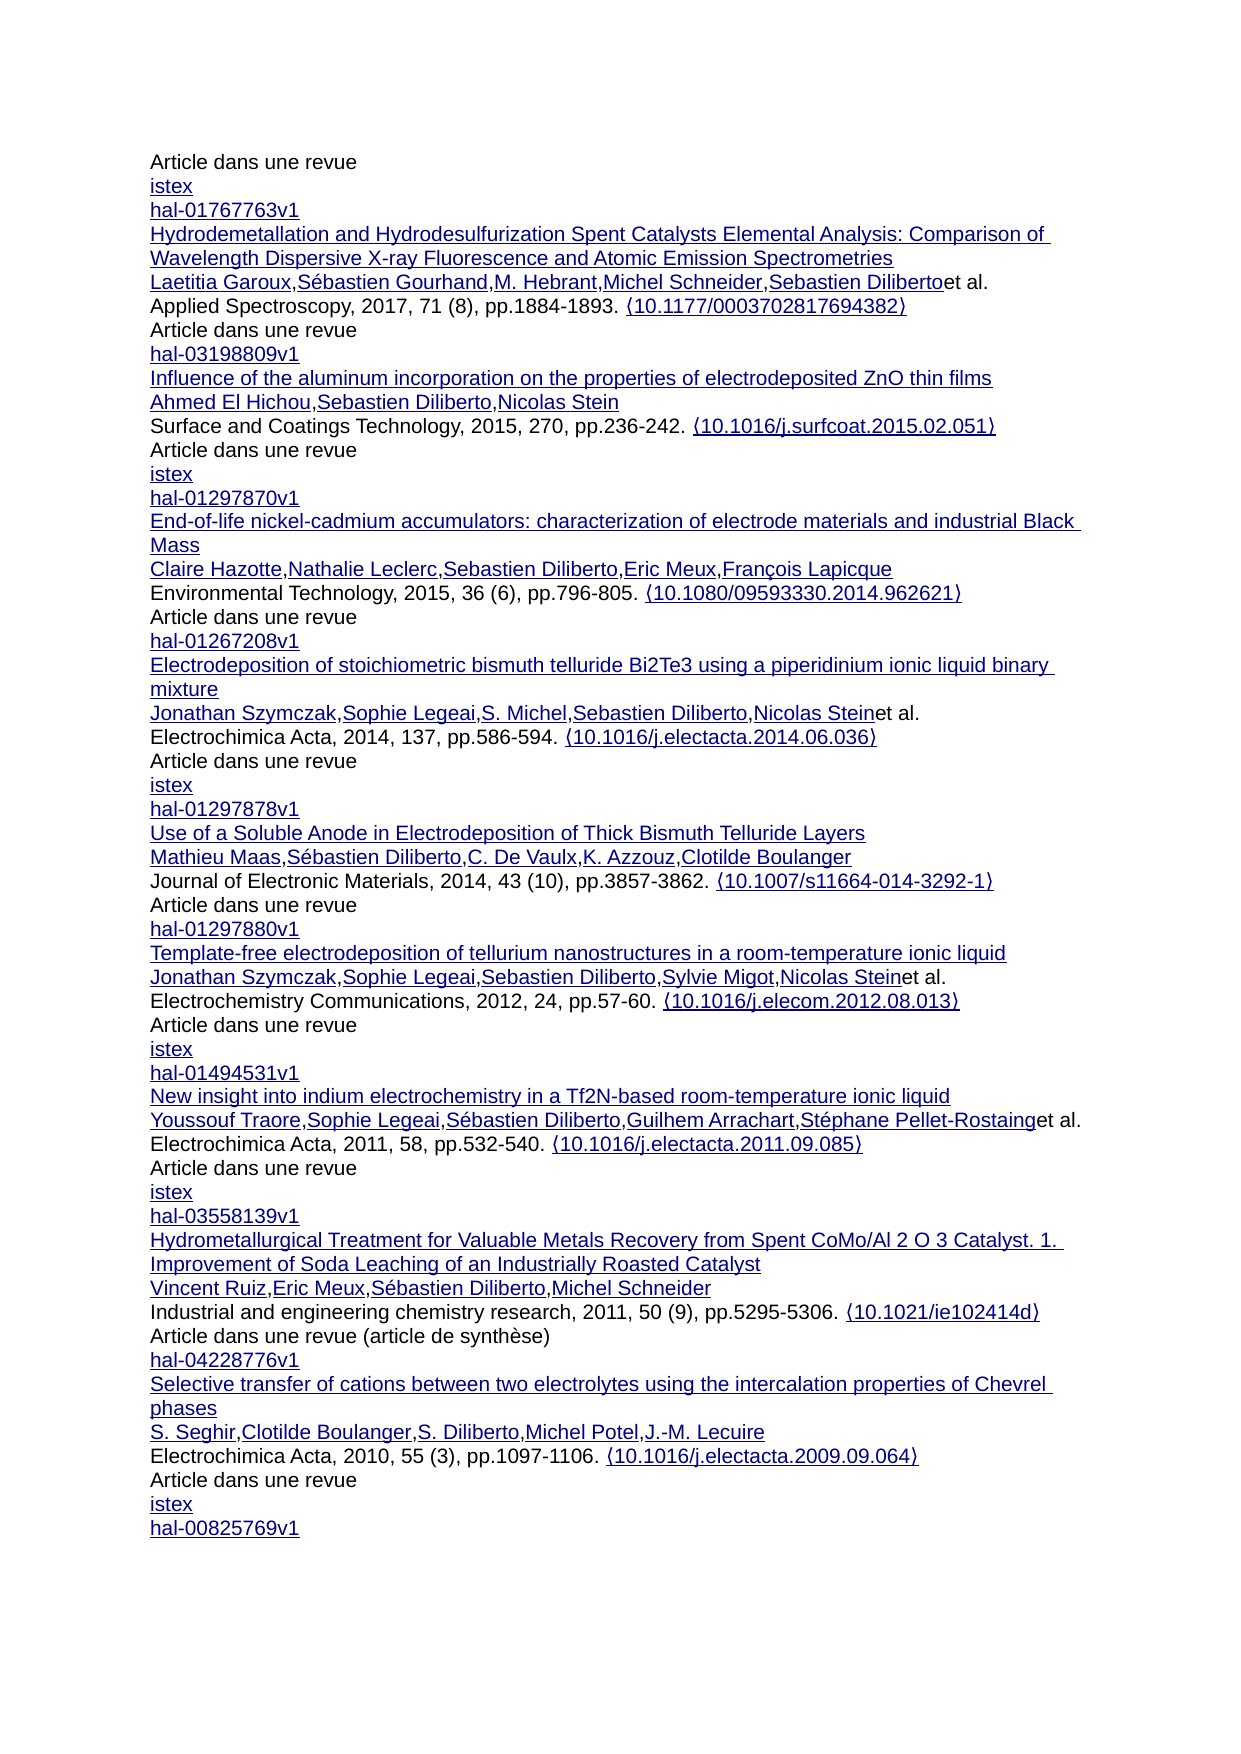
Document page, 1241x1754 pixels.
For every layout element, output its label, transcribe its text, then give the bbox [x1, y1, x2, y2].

table_cell Hydrodemetallation and Hydrodesulfurization Spent Catalysts Elemental Analysis: Comparison of Wavelength Dispersive X-ray Fluorescence and Atomic Emission Spectrometries Laetitia Garoux,Sébastien Gourhand,M. Hebrant,Michel Schneider,Sebastien Dilibertoet al. Applied Spectroscopy, 2017, 71 (8), pp.1884-1893. ⟨10.1177/0003702817694382⟩ Article dans une revue hal-03198809v1 [150, 222, 1090, 366]
table_cell Use of a Soluble Anode in Electrodeposition of Thick Bismuth Telluride Layers Mathieu Maas,Sébastien Diliberto,C. De Vaulx,K. Azzouz,Clotilde Boulanger Journal of Electronic Materials, 2014, 43 (10), pp.3857-3862. ⟨10.1007/s11664-014-3292-1⟩ Article dans une revue hal-01297880v1 [150, 821, 1090, 941]
table_cell Influence of the aluminum incorporation on the properties of electrodeposited ZnO thin films Ahmed El Hichou,Sebastien Diliberto,Nicolas Stein Surface and Coatings Technology, 2015, 270, pp.236-242. ⟨10.1016/j.surfcoat.2015.02.051⟩ Article dans une revue istex hal-01297870v1 [150, 366, 1090, 509]
table_cell Hydrometallurgical Treatment for Valuable Metals Recovery from Spent CoMo/Al 2 O 3 Catalyst. 1. Improvement of Soda Leaching of an Industrially Roasted Catalyst Vincent Ruiz,Eric Meux,Sébastien Diliberto,Michel Schneider Industrial and engineering chemistry research, 2011, 50 (9), pp.5295-5306. ⟨10.1021/ie102414d⟩ Article dans une revue (article de synthèse) hal-04228776v1 [150, 1228, 1090, 1372]
table_cell New insight into indium electrochemistry in a Tf2N-based room-temperature ionic liquid Youssouf Traore,Sophie Legeai,Sébastien Diliberto,Guilhem Arrachart,Stéphane Pellet-Rostainget al. Electrochimica Acta, 2011, 58, pp.532-540. ⟨10.1016/j.electacta.2011.09.085⟩ Article dans une revue istex hal-03558139v1 [150, 1084, 1090, 1228]
table_cell Selective transfer of cations between two electrolytes using the intercalation properties of Chevrel phases S. Seghir,Clotilde Boulanger,S. Diliberto,Michel Potel,J.-M. Lecuire Electrochimica Acta, 2010, 55 (3), pp.1097-1106. ⟨10.1016/j.electacta.2009.09.064⟩ Article dans une revue istex hal-00825769v1 [150, 1372, 1090, 1539]
table_cell End-of-life nickel-cadmium accumulators: characterization of electrode materials and industrial Black Mass Claire Hazotte,Nathalie Leclerc,Sebastien Diliberto,Eric Meux,François Lapicque Environmental Technology, 2015, 36 (6), pp.796-805. ⟨10.1080/09593330.2014.962621⟩ Article dans une revue hal-01267208v1 [150, 509, 1090, 653]
table_cell Template-free electrodeposition of tellurium nanostructures in a room-temperature ionic liquid Jonathan Szymczak,Sophie Legeai,Sebastien Diliberto,Sylvie Migot,Nicolas Steinet al. Electrochemistry Communications, 2012, 24, pp.57-60. ⟨10.1016/j.elecom.2012.08.013⟩ Article dans une revue istex hal-01494531v1 [150, 941, 1090, 1084]
table_cell Electrodeposition of stoichiometric bismuth telluride Bi2Te3 using a piperidinium ionic liquid binary mixture Jonathan Szymczak,Sophie Legeai,S. Michel,Sebastien Diliberto,Nicolas Steinet al. Electrochimica Acta, 2014, 137, pp.586-594. ⟨10.1016/j.electacta.2014.06.036⟩ Article dans une revue istex hal-01297878v1 [150, 653, 1090, 821]
table_cell Article dans une revue istex hal-01767763v1 [150, 150, 1090, 222]
